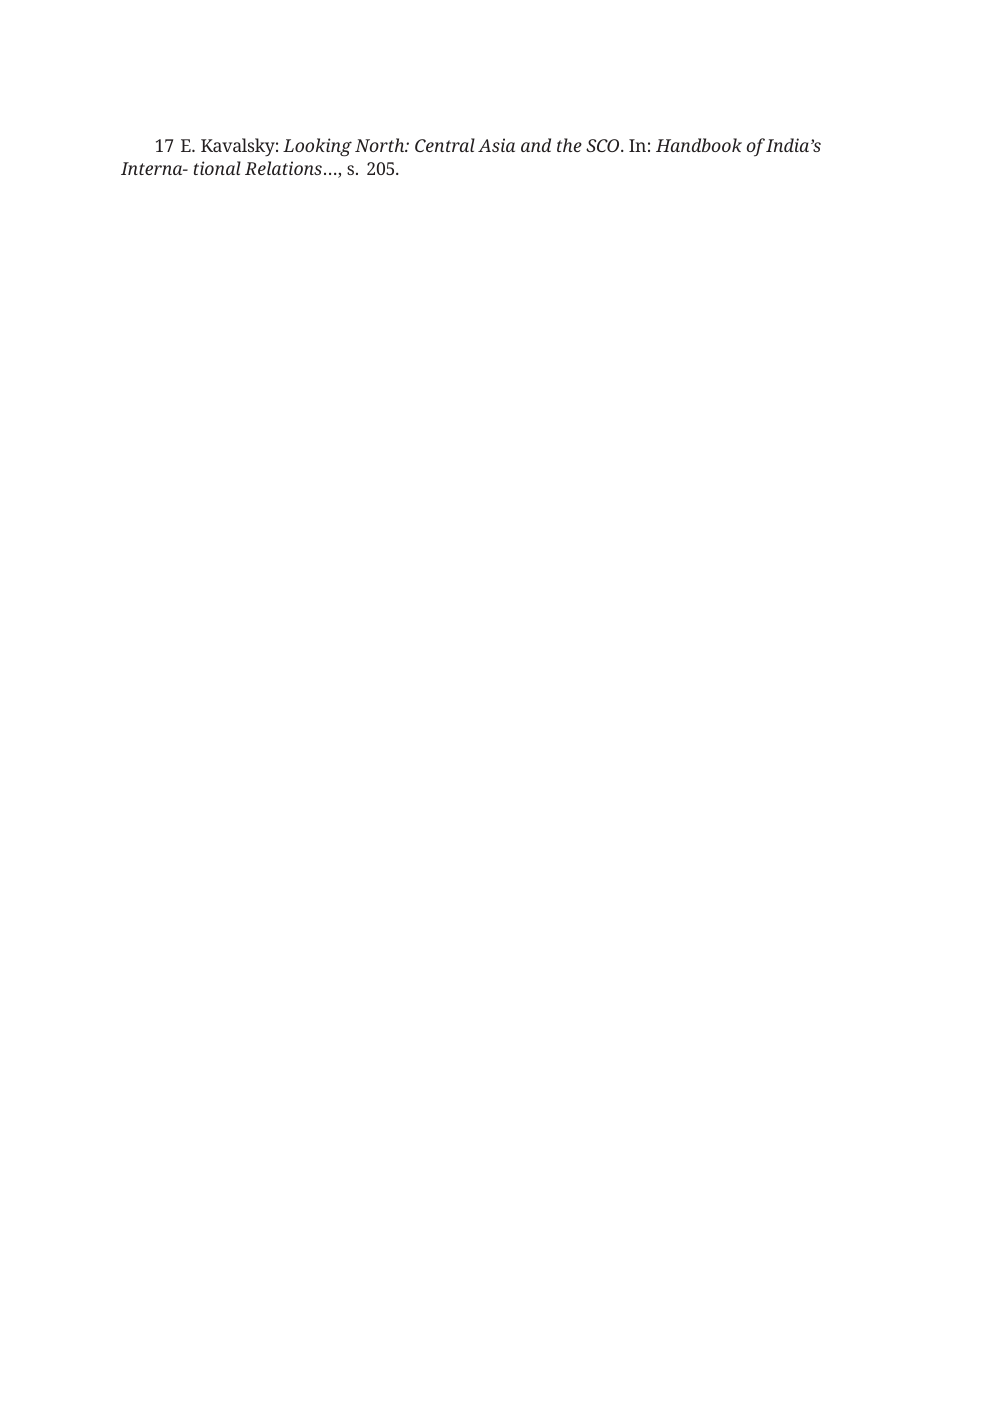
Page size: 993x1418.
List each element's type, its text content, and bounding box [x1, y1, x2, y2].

list E. Kavalsky: Looking North: Central Asia and the SCO. In: Handbook of India’s Interna- tional Relations…, s. 205. [121, 134, 839, 180]
